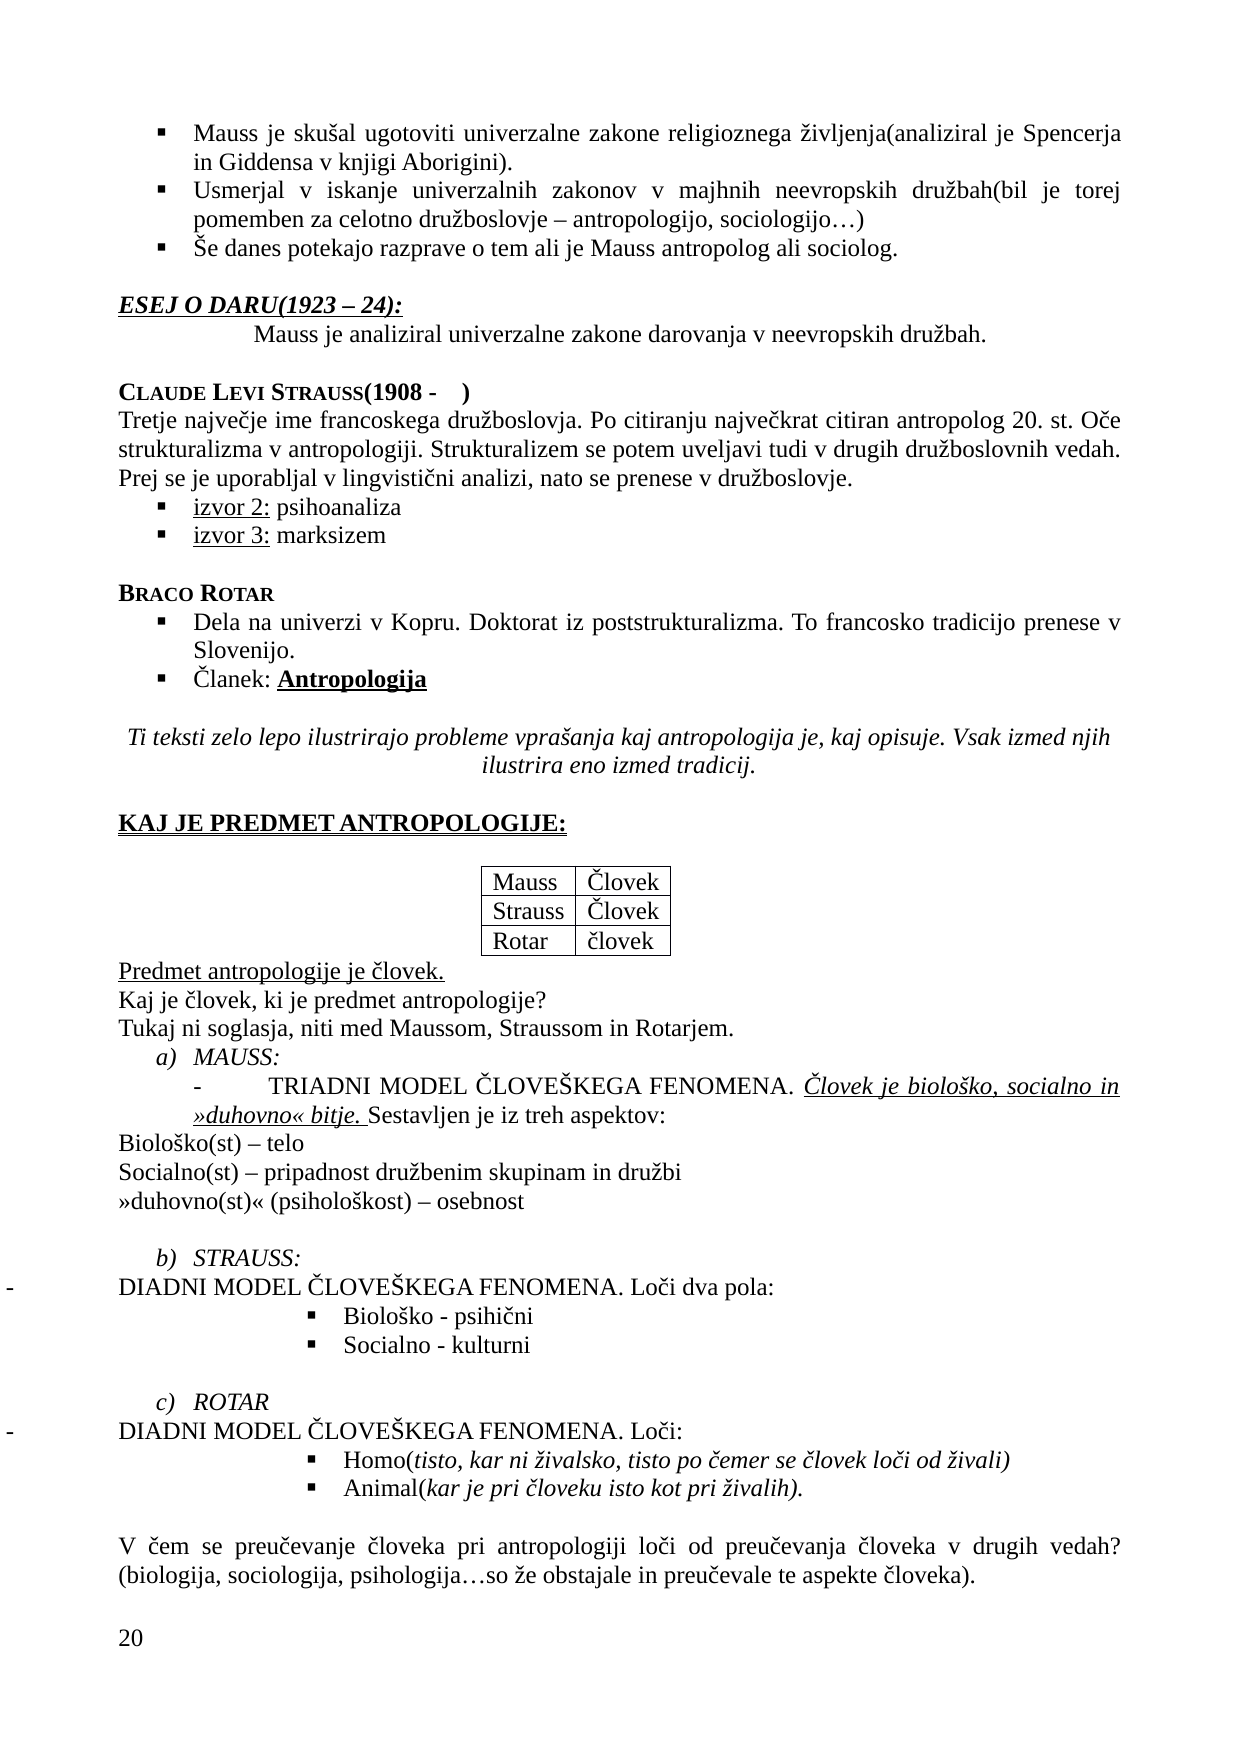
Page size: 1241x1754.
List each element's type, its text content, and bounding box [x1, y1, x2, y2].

list Biološko - psihični [306, 1301, 1122, 1330]
list Še danes potekajo razprave o tem ali je Mauss antropolog ali sociolog. [156, 233, 1122, 262]
list Socialno - kulturni [306, 1330, 1122, 1358]
list DIADNI MODEL ČLOVEŠKEGA FENOMENA. Loči dva pola: [6, 1272, 1122, 1301]
list MAUSS: [156, 1042, 1122, 1071]
list Članek: Antropologija [156, 664, 1122, 693]
list »duhovno(st)« (psihološkost) – osebnost [0, 1186, 1122, 1215]
text Kaj je človek, ki je predmet antropologije? [118, 985, 1122, 1013]
list DIADNI MODEL ČLOVEŠKEGA FENOMENA. Loči: [6, 1416, 1122, 1445]
text Tukaj ni soglasja, niti med Maussom, Straussom in Rotarjem. [118, 1013, 1122, 1042]
text Tretje največje ime francoskega družboslovja. Po citiranju največkrat citiran antropolog 20. st. Oče strukturalizma v antropologiji. Strukturalizem se potem uveljavi tudi v drugih družboslovnih vedah. Prej se je uporabljal v lingvistični analizi, nato se prenese v družboslovje. [118, 406, 1122, 492]
table_header Človek [576, 867, 670, 895]
text Ti teksti zelo lepo ilustrirajo probleme vprašanja kaj antropologija je, kaj opisuje. Vsak izmed njih ilustrira eno izmed tradicij. [118, 722, 1122, 779]
list ROTAR [156, 1387, 1122, 1416]
list Biološko(st) – telo [0, 1128, 1122, 1157]
list Usmerjal v iskanje univerzalnih zakonov v majhnih neevropskih družbah(bil je torej pomemben za celotno družboslovje – antropologijo, sociologijo…) [156, 176, 1122, 233]
list Dela na univerzi v Kopru. Doktorat iz poststrukturalizma. To francosko tradicijo prenese v Slovenijo. [156, 607, 1122, 664]
table_cell Strauss [482, 896, 575, 925]
text Braco Rotar [118, 578, 1122, 607]
table_cell človek [576, 926, 670, 955]
list Socialno(st) – pripadnost družbenim skupinam in družbi [0, 1157, 1122, 1186]
list TRIADNI MODEL ČLOVEŠKEGA FENOMENA. Človek je biološko, socialno in »duhovno« bitje. Sestavljen je iz treh aspektov: [193, 1071, 1122, 1128]
text Claude Levi Strauss(1908 - ) [118, 377, 1122, 406]
text Mauss je analiziral univerzalne zakone darovanja v neevropskih družbah. [118, 319, 1122, 348]
list izvor 3: marksizem [156, 521, 1122, 549]
table_header Mauss [482, 867, 575, 895]
list STRAUSS: [156, 1243, 1122, 1272]
list Animal(kar je pri človeku isto kot pri živalih). [306, 1473, 1122, 1502]
text ESEJ O DARU(1923 – 24): [118, 291, 1122, 319]
list Homo(tisto, kar ni živalsko, tisto po čemer se človek loči od živali) [306, 1445, 1122, 1473]
list Mauss je skušal ugotoviti univerzalne zakone religioznega življenja(analiziral je Spencerja in Giddensa v knjigi Aborigini). [156, 118, 1122, 176]
table_cell Človek [576, 896, 670, 925]
table_cell Rotar [482, 926, 575, 955]
text V čem se preučevanje človeka pri antropologiji loči od preučevanja človeka v drugih vedah?(biologija, sociologija, psihologija…so že obstajale in preučevale te aspekte človeka). [118, 1531, 1122, 1588]
text KAJ JE PREDMET ANTROPOLOGIJE: [118, 808, 1122, 837]
list izvor 2: psihoanaliza [156, 492, 1122, 521]
text Predmet antropologije je človek. [118, 956, 1122, 985]
